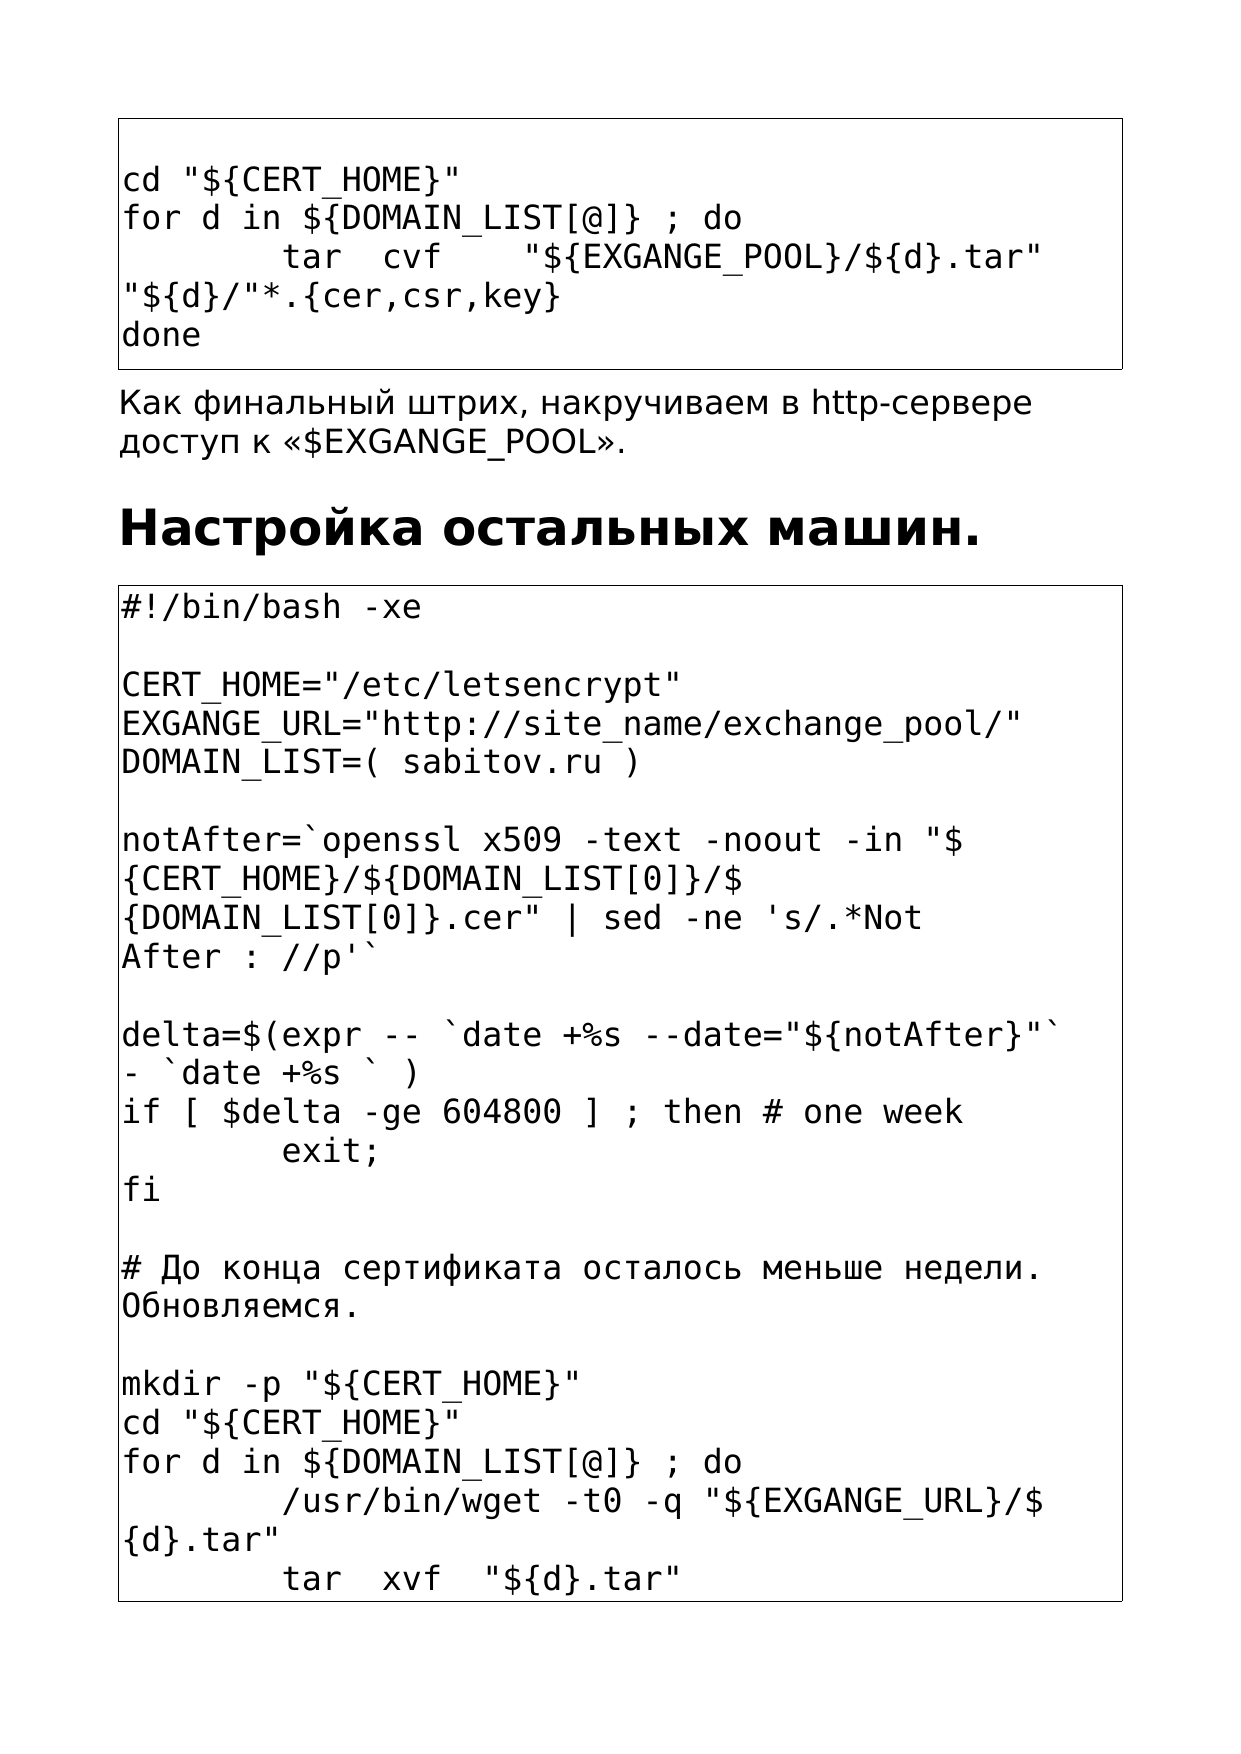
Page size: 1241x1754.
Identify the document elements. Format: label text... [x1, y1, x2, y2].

subtitle Настройка остальных машин. [118, 499, 1122, 557]
table_header #!/bin/bash -xe CERT_HOME="/etc/letsencrypt" EXGANGE_URL="http://site_name/exchange_pool/" DOMAIN_LIST=( sabitov.ru ) notAfter=`openssl x509 -text -noout -in "${CERT_HOME}/${DOMAIN_LIST[0]}/${DOMAIN_LIST[0]}.cer" | sed -ne 's/.*Not After : //p'` delta=$(expr -- `date +%s --date="${notAfter}"` - `date +%s ` ) if [ $delta -ge 604800 ] ; then # one week exit; fi # До конца сертификата осталось меньше недели. Обновляемся. mkdir -p "${CERT_HOME}" cd "${CERT_HOME}" for d in ${DOMAIN_LIST[@]} ; do /usr/bin/wget -t0 -q "${EXGANGE_URL}/${d}.tar" tar xvf "${d}.tar" [119, 586, 1122, 1601]
text Как финальный штрих, накручиваем в http-сервере доступ к «$EXGANGE_POOL». [118, 384, 1122, 462]
table_header cd "${CERT_HOME}" for d in ${DOMAIN_LIST[@]} ; do tar cvf "${EXGANGE_POOL}/${d}.tar" "${d}/"*.{cer,csr,key} done [119, 119, 1122, 369]
